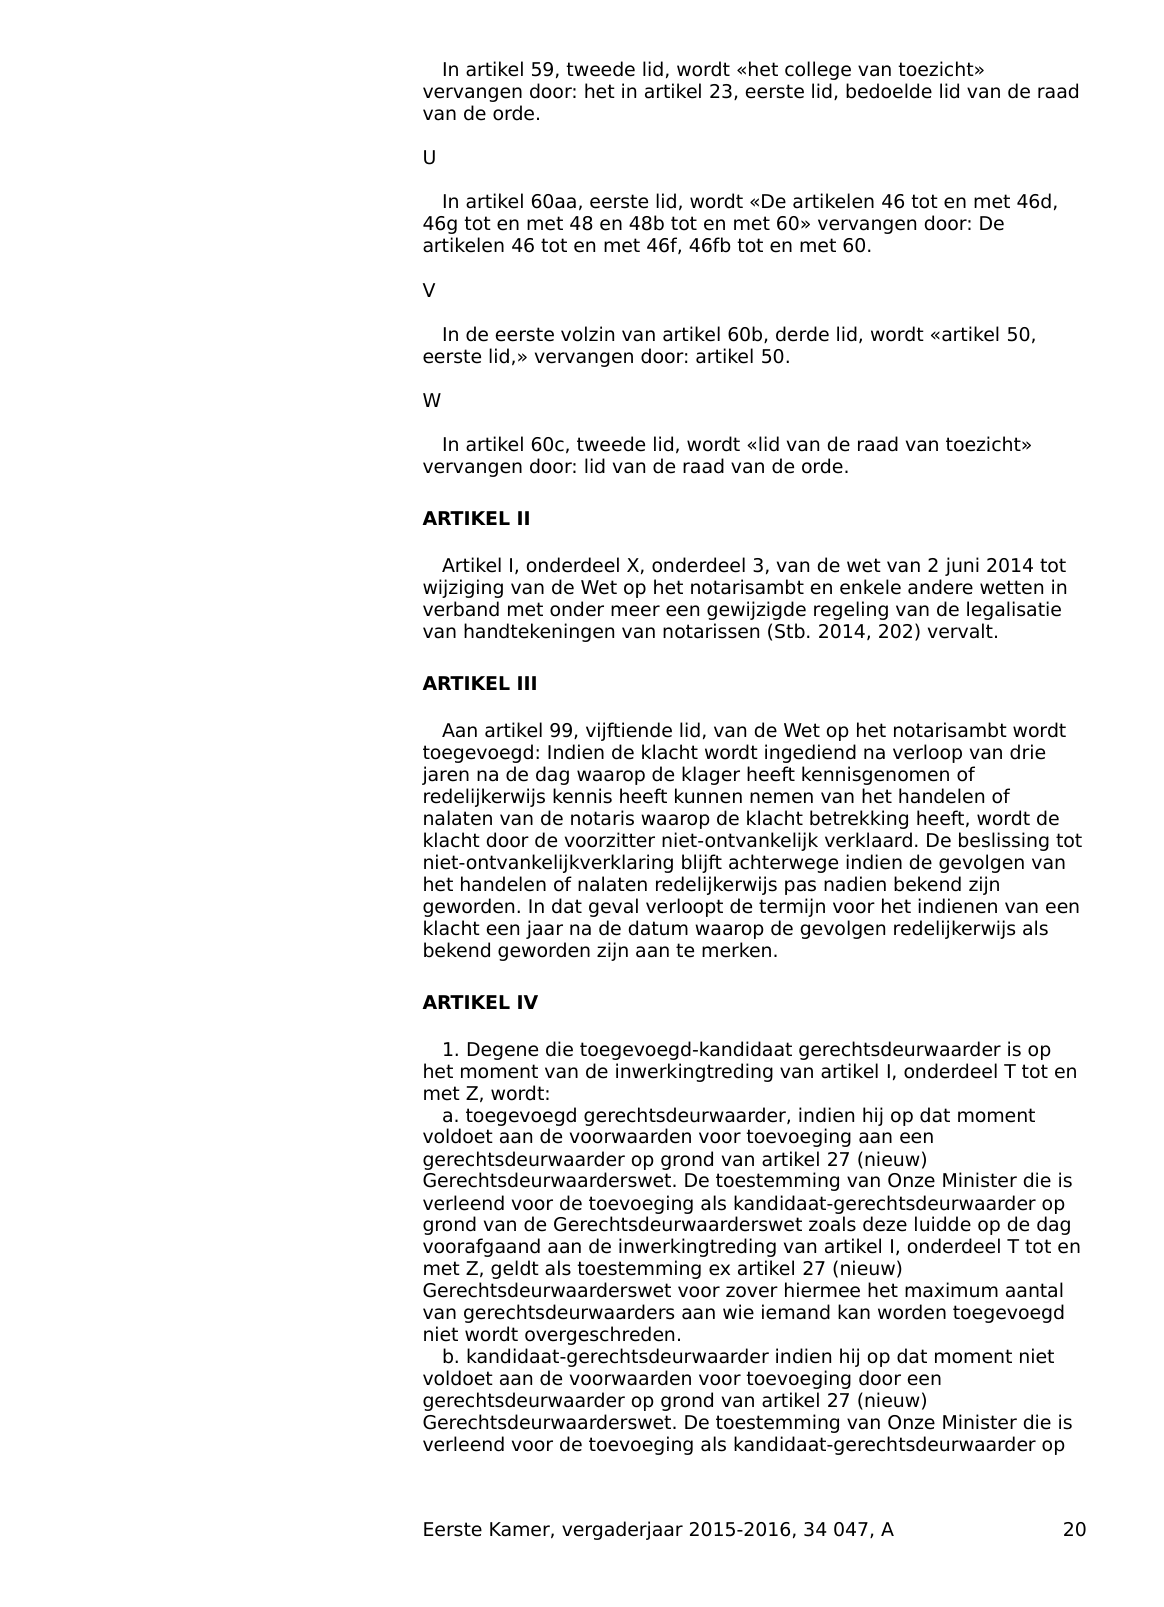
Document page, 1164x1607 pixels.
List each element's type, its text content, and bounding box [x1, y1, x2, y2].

text In artikel 60c, tweede lid, wordt «lid van de raad van toezicht» vervangen door: lid van de raad van de orde. [422, 434, 1087, 478]
text W [422, 390, 1087, 412]
text V [422, 279, 1087, 301]
subtitle ARTIKEL II [422, 508, 1087, 530]
text b. kandidaat-gerechtsdeurwaarder indien hij op dat moment niet voldoet aan de voorwaarden voor toevoeging door een gerechtsdeurwaarder op grond van artikel 27 (nieuw) Gerechtsdeurwaarderswet. De toestemming van Onze Minister die is verleend voor de toevoeging als kandidaat-gerechtsdeurwaarder op [422, 1346, 1087, 1456]
text Aan artikel 99, vijftiende lid, van de Wet op het notarisambt wordt toegevoegd: Indien de klacht wordt ingediend na verloop van drie jaren na de dag waarop de klager heeft kennisgenomen of redelijkerwijs kennis heeft kunnen nemen van het handelen of nalaten van de notaris waarop de klacht betrekking heeft, wordt de klacht door de voorzitter niet-ontvankelijk verklaard. De beslissing tot niet-ontvankelijkverklaring blijft achterwege indien de gevolgen van het handelen of nalaten redelijkerwijs pas nadien bekend zijn geworden. In dat geval verloopt de termijn voor het indienen van een klacht een jaar na de datum waarop de gevolgen redelijkerwijs als bekend geworden zijn aan te merken. [422, 720, 1087, 962]
text In artikel 60aa, eerste lid, wordt «De artikelen 46 tot en met 46d, 46g tot en met 48 en 48b tot en met 60» vervangen door: De artikelen 46 tot en met 46f, 46fb tot en met 60. [422, 191, 1087, 257]
text Artikel I, onderdeel X, onderdeel 3, van de wet van 2 juni 2014 tot wijziging van de Wet op het notarisambt en enkele andere wetten in verband met onder meer een gewijzigde regeling van de legalisatie van handtekeningen van notarissen (Stb. 2014, 202) vervalt. [422, 555, 1087, 643]
text U [422, 147, 1087, 169]
text In de eerste volzin van artikel 60b, derde lid, wordt «artikel 50, eerste lid,» vervangen door: artikel 50. [422, 324, 1087, 368]
text 1. Degene die toegevoegd-kandidaat gerechtsdeurwaarder is op het moment van de inwerkingtreding van artikel I, onderdeel T tot en met Z, wordt: [422, 1038, 1087, 1104]
text In artikel 59, tweede lid, wordt «het college van toezicht» vervangen door: het in artikel 23, eerste lid, bedoelde lid van de raad van de orde. [422, 59, 1087, 125]
subtitle ARTIKEL IV [422, 992, 1087, 1013]
subtitle ARTIKEL III [422, 673, 1087, 695]
text a. toegevoegd gerechtsdeurwaarder, indien hij op dat moment voldoet aan de voorwaarden voor toevoeging aan een gerechtsdeurwaarder op grond van artikel 27 (nieuw) Gerechtsdeurwaarderswet. De toestemming van Onze Minister die is verleend voor de toevoeging als kandidaat-gerechtsdeurwaarder op grond van de Gerechtsdeurwaarderswet zoals deze luidde op de dag voorafgaand aan de inwerkingtreding van artikel I, onderdeel T tot en met Z, geldt als toestemming ex artikel 27 (nieuw) Gerechtsdeurwaarderswet voor zover hiermee het maximum aantal van gerechtsdeurwaarders aan wie iemand kan worden toegevoegd niet wordt overgeschreden. [422, 1104, 1087, 1346]
